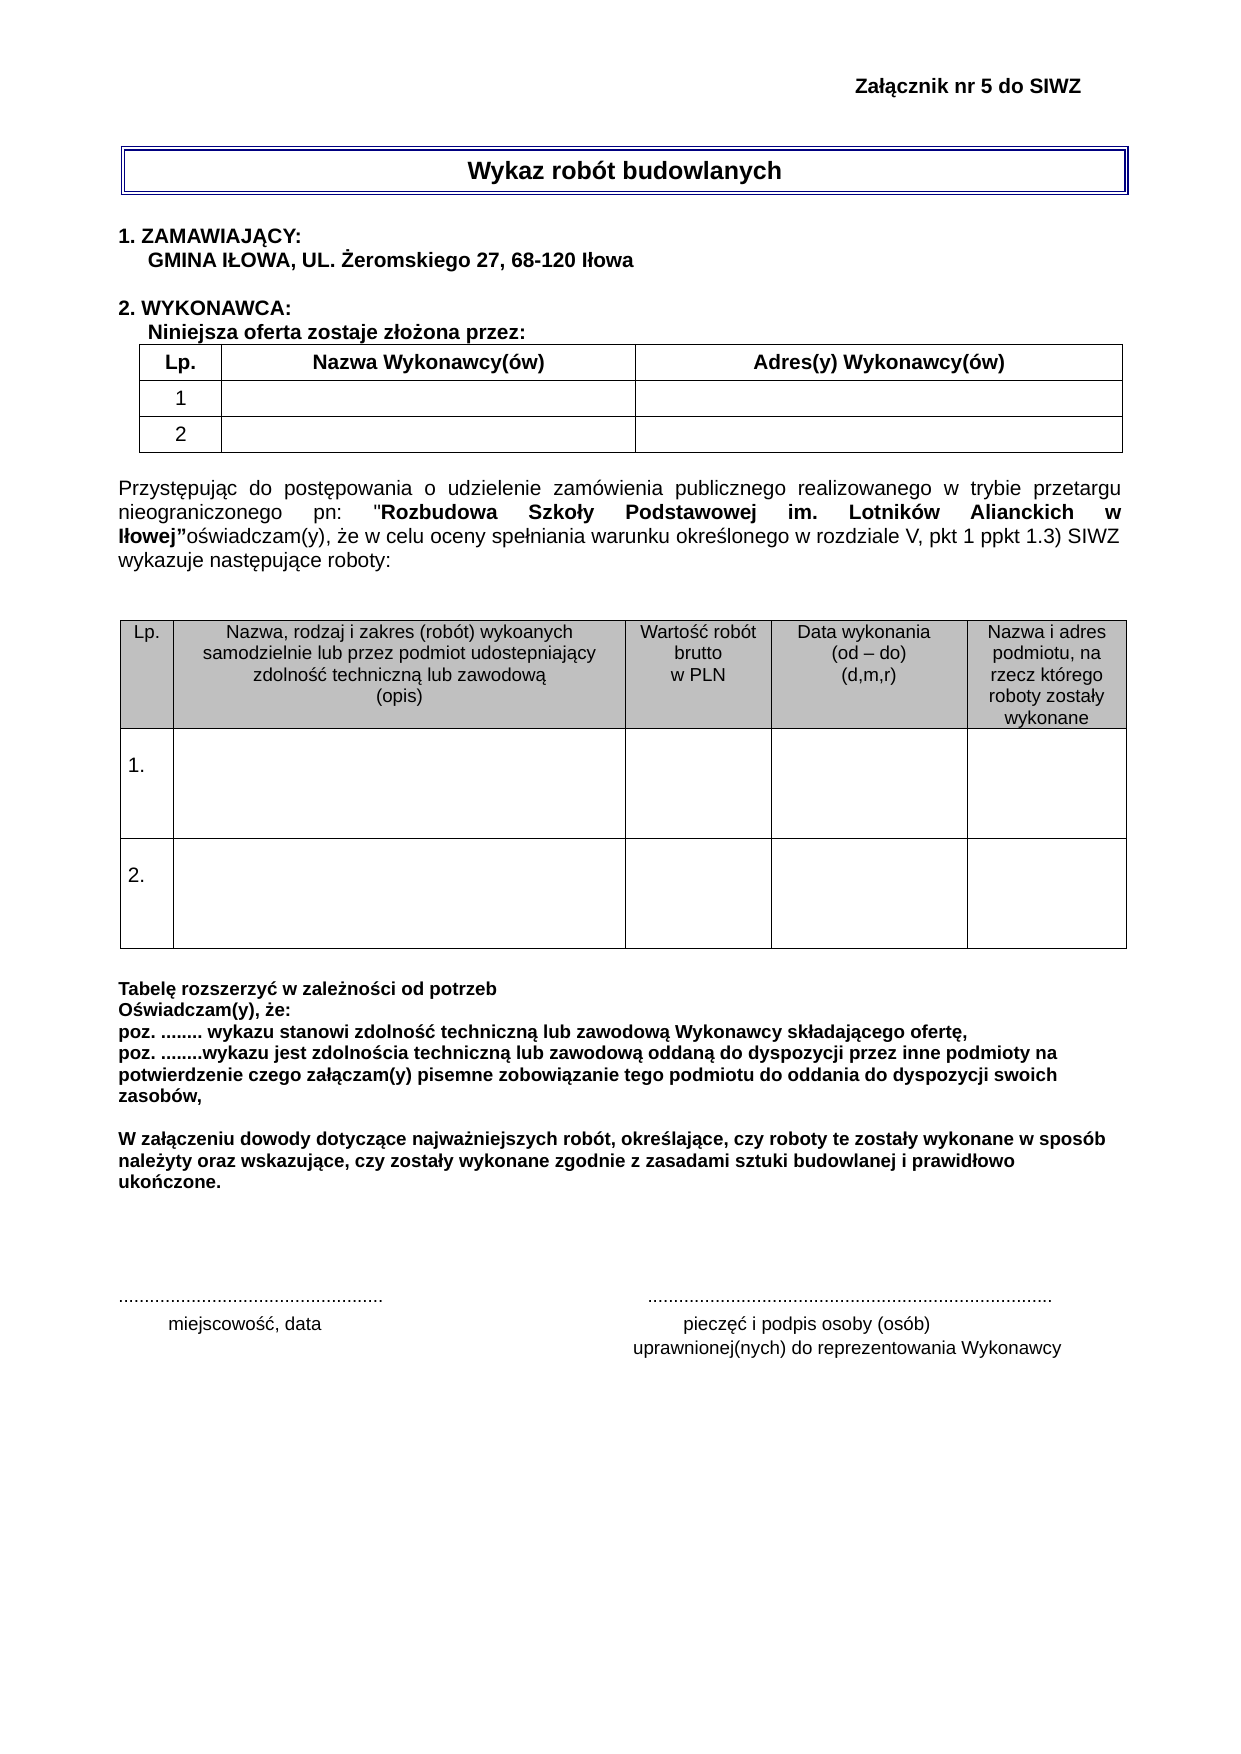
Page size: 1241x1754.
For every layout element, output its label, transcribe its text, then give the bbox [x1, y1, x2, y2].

table_cell [968, 729, 1126, 838]
table_header Nazwa Wykonawcy(ów) [222, 345, 635, 380]
table_cell [636, 381, 1122, 416]
table_cell 1 [140, 381, 221, 416]
text ................................................... .............................................................................. [118, 1279, 1122, 1308]
table_cell [174, 729, 625, 838]
table_cell [174, 839, 625, 948]
text miejscowość, data pieczęć i podpis osoby (osób) uprawnionej(nych) do reprezentowania Wykonawcy [118, 1308, 1122, 1359]
table_header Lp. [140, 345, 221, 380]
table_cell [772, 729, 967, 838]
text Załącznik nr 5 do SIWZ [561, 74, 1122, 98]
text 2. WYKONAWCA: [118, 296, 1122, 320]
text Oświadczam(y), że: [118, 999, 1122, 1020]
text poz. ........ wykazu stanowi zdolność techniczną lub zawodową Wykonawcy składającego ofertę, [118, 1020, 1122, 1042]
text poz. ........wykazu jest zdolnościa techniczną lub zawodową oddaną do dyspozycji przez inne podmioty na potwierdzenie czego załączam(y) pisemne zobowiązanie tego podmiotu do oddania do dyspozycji swoich zasobów, [118, 1042, 1122, 1107]
table_cell [968, 839, 1126, 948]
table_header Adres(y) Wykonawcy(ów) [636, 345, 1122, 380]
text Przystępując do postępowania o udzielenie zamówienia publicznego realizowanego w trybie przetargu nieograniczonego pn: "Rozbudowa Szkoły Podstawowej im. Lotników Alianckich w Iłowej”oświadczam(y), że w celu oceny spełniania warunku określonego w rozdziale V, pkt 1 ppkt 1.3) SIWZ wykazuje następujące roboty: [118, 476, 1122, 572]
text 1. ZAMAWIAJĄCY: [118, 224, 1122, 248]
text Niniejsza oferta zostaje złożona przez: [148, 320, 1122, 344]
table_cell [626, 729, 771, 838]
table_header Data wykonania (od – do) (d,m,r) [772, 621, 967, 728]
table_cell [772, 839, 967, 948]
table_header Nazwa, rodzaj i zakres (robót) wykoanych samodzielnie lub przez podmiot udostepniający zdolność techniczną lub zawodową (opis) [174, 621, 625, 728]
text Tabelę rozszerzyć w zależności od potrzeb [118, 977, 1122, 999]
table_cell [636, 417, 1122, 452]
table_header Nazwa i adres podmiotu, na rzecz którego roboty zostały wykonane [968, 621, 1126, 728]
table_header Wykaz robót budowlanych [125, 151, 1124, 191]
table_header Wartość robót brutto w PLN [626, 621, 771, 728]
table_cell 2. [121, 839, 173, 948]
table_cell [222, 417, 635, 452]
table_cell 2 [140, 417, 221, 452]
table_cell [626, 839, 771, 948]
text GMINA IŁOWA, UL. Żeromskiego 27, 68-120 Iłowa [148, 248, 1122, 272]
table_header Lp. [121, 621, 173, 728]
text W załączeniu dowody dotyczące najważniejszych robót, określające, czy roboty te zostały wykonane w sposób należyty oraz wskazujące, czy zostały wykonane zgodnie z zasadami sztuki budowlanej i prawidłowo ukończone. [118, 1128, 1122, 1193]
table_cell 1. [121, 729, 173, 838]
table_cell [222, 381, 635, 416]
